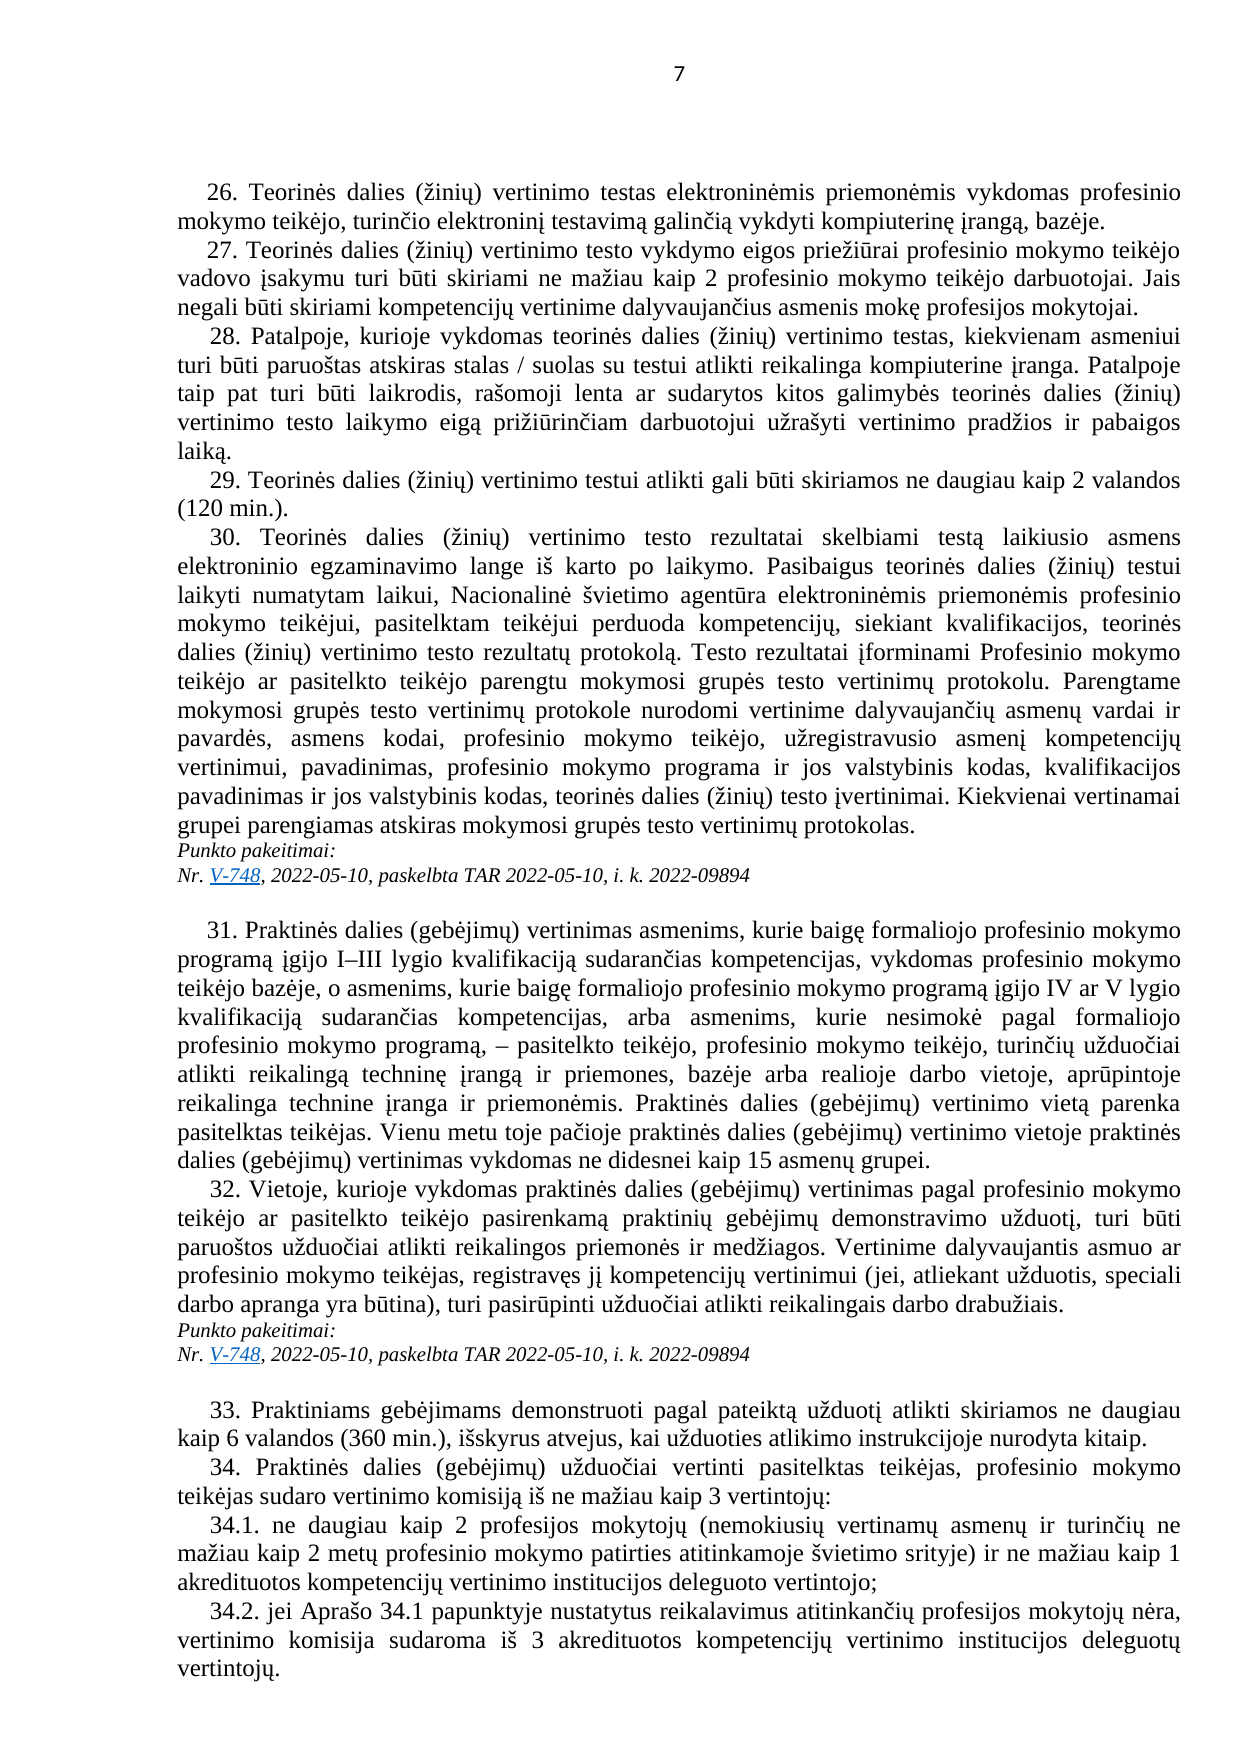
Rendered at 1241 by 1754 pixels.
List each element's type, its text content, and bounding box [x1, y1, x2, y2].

text Punkto pakeitimai: [177, 838, 1182, 862]
text 32. Vietoje, kurioje vykdomas praktinės dalies (gebėjimų) vertinimas pagal profesinio mokymo teikėjo ar pasitelkto teikėjo pasirenkamą praktinių gebėjimų demonstravimo užduotį, turi būti paruoštos užduočiai atlikti reikalingos priemonės ir medžiagos. Vertinime dalyvaujantis asmuo ar profesinio mokymo teikėjas, registravęs jį kompetencijų vertinimui (jei, atliekant užduotis, speciali darbo apranga yra būtina), turi pasirūpinti užduočiai atlikti reikalingais darbo drabužiais. [177, 1174, 1182, 1318]
text 30. Teorinės dalies (žinių) vertinimo testo rezultatai skelbiami testą laikiusio asmens elektroninio egzaminavimo lange iš karto po laikymo. Pasibaigus teorinės dalies (žinių) testui laikyti numatytam laikui, Nacionalinė švietimo agentūra elektroninėmis priemonėmis profesinio mokymo teikėjui, pasitelktam teikėjui perduoda kompetencijų, siekiant kvalifikacijos, teorinės dalies (žinių) vertinimo testo rezultatų protokolą. Testo rezultatai įforminami Profesinio mokymo teikėjo ar pasitelkto teikėjo parengtu mokymosi grupės testo vertinimų protokolu. Parengtame mokymosi grupės testo vertinimų protokole nurodomi vertinime dalyvaujančių asmenų vardai ir pavardės, asmens kodai, profesinio mokymo teikėjo, užregistravusio asmenį kompetencijų vertinimui, pavadinimas, profesinio mokymo programa ir jos valstybinis kodas, kvalifikacijos pavadinimas ir jos valstybinis kodas, teorinės dalies (žinių) testo įvertinimai. Kiekvienai vertinamai grupei parengiamas atskiras mokymosi grupės testo vertinimų protokolas. [177, 522, 1182, 838]
text 34. Praktinės dalies (gebėjimų) užduočiai vertinti pasitelktas teikėjas, profesinio mokymo teikėjas sudaro vertinimo komisiją iš ne mažiau kaip 3 vertintojų: [177, 1452, 1182, 1510]
text 27. Teorinės dalies (žinių) vertinimo testo vykdymo eigos priežiūrai profesinio mokymo teikėjo vadovo įsakymu turi būti skiriami ne mažiau kaip 2 profesinio mokymo teikėjo darbuotojai. Jais negali būti skiriami kompetencijų vertinime dalyvaujančius asmenis mokę profesijos mokytojai. [177, 235, 1182, 321]
text 34.2. jei Aprašo 34.1 papunktyje nustatytus reikalavimus atitinkančių profesijos mokytojų nėra, vertinimo komisija sudaroma iš 3 akredituotos kompetencijų vertinimo institucijos deleguotų vertintojų. [177, 1596, 1182, 1682]
text 31. Praktinės dalies (gebėjimų) vertinimas asmenims, kurie baigę formaliojo profesinio mokymo programą įgijo I–III lygio kvalifikaciją sudarančias kompetencijas, vykdomas profesinio mokymo teikėjo bazėje, o asmenims, kurie baigę formaliojo profesinio mokymo programą įgijo IV ar V lygio kvalifikaciją sudarančias kompetencijas, arba asmenims, kurie nesimokė pagal formaliojo profesinio mokymo programą, – pasitelkto teikėjo, profesinio mokymo teikėjo, turinčių užduočiai atlikti reikalingą techninę įrangą ir priemones, bazėje arba realioje darbo vietoje, aprūpintoje reikalinga technine įranga ir priemonėmis. Praktinės dalies (gebėjimų) vertinimo vietą parenka pasitelktas teikėjas. Vienu metu toje pačioje praktinės dalies (gebėjimų) vertinimo vietoje praktinės dalies (gebėjimų) vertinimas vykdomas ne didesnei kaip 15 asmenų grupei. [177, 915, 1182, 1174]
text 28. Patalpoje, kurioje vykdomas teorinės dalies (žinių) vertinimo testas, kiekvienam asmeniui turi būti paruoštas atskiras stalas / suolas su testui atlikti reikalinga kompiuterine įranga. Patalpoje taip pat turi būti laikrodis, rašomoji lenta ar sudarytos kitos galimybės teorinės dalies (žinių) vertinimo testo laikymo eigą prižiūrinčiam darbuotojui užrašyti vertinimo pradžios ir pabaigos laiką. [177, 321, 1182, 465]
text Punkto pakeitimai: [177, 1318, 1182, 1342]
text Nr. V-748, 2022-05-10, paskelbta TAR 2022-05-10, i. k. 2022-09894 [177, 862, 1182, 887]
text 33. Praktiniams gebėjimams demonstruoti pagal pateiktą užduotį atlikti skiriamos ne daugiau kaip 6 valandos (360 min.), išskyrus atvejus, kai užduoties atlikimo instrukcijoje nurodyta kitaip. [177, 1395, 1182, 1452]
text 26. Teorinės dalies (žinių) vertinimo testas elektroninėmis priemonėmis vykdomas profesinio mokymo teikėjo, turinčio elektroninį testavimą galinčią vykdyti kompiuterinę įrangą, bazėje. [177, 177, 1182, 235]
text 29. Teorinės dalies (žinių) vertinimo testui atlikti gali būti skiriamos ne daugiau kaip 2 valandos (120 min.). [177, 465, 1182, 522]
text Nr. V-748, 2022-05-10, paskelbta TAR 2022-05-10, i. k. 2022-09894 [177, 1342, 1182, 1366]
text 34.1. ne daugiau kaip 2 profesijos mokytojų (nemokiusių vertinamų asmenų ir turinčių ne mažiau kaip 2 metų profesinio mokymo patirties atitinkamoje švietimo srityje) ir ne mažiau kaip 1 akredituotos kompetencijų vertinimo institucijos deleguoto vertintojo; [177, 1510, 1182, 1596]
